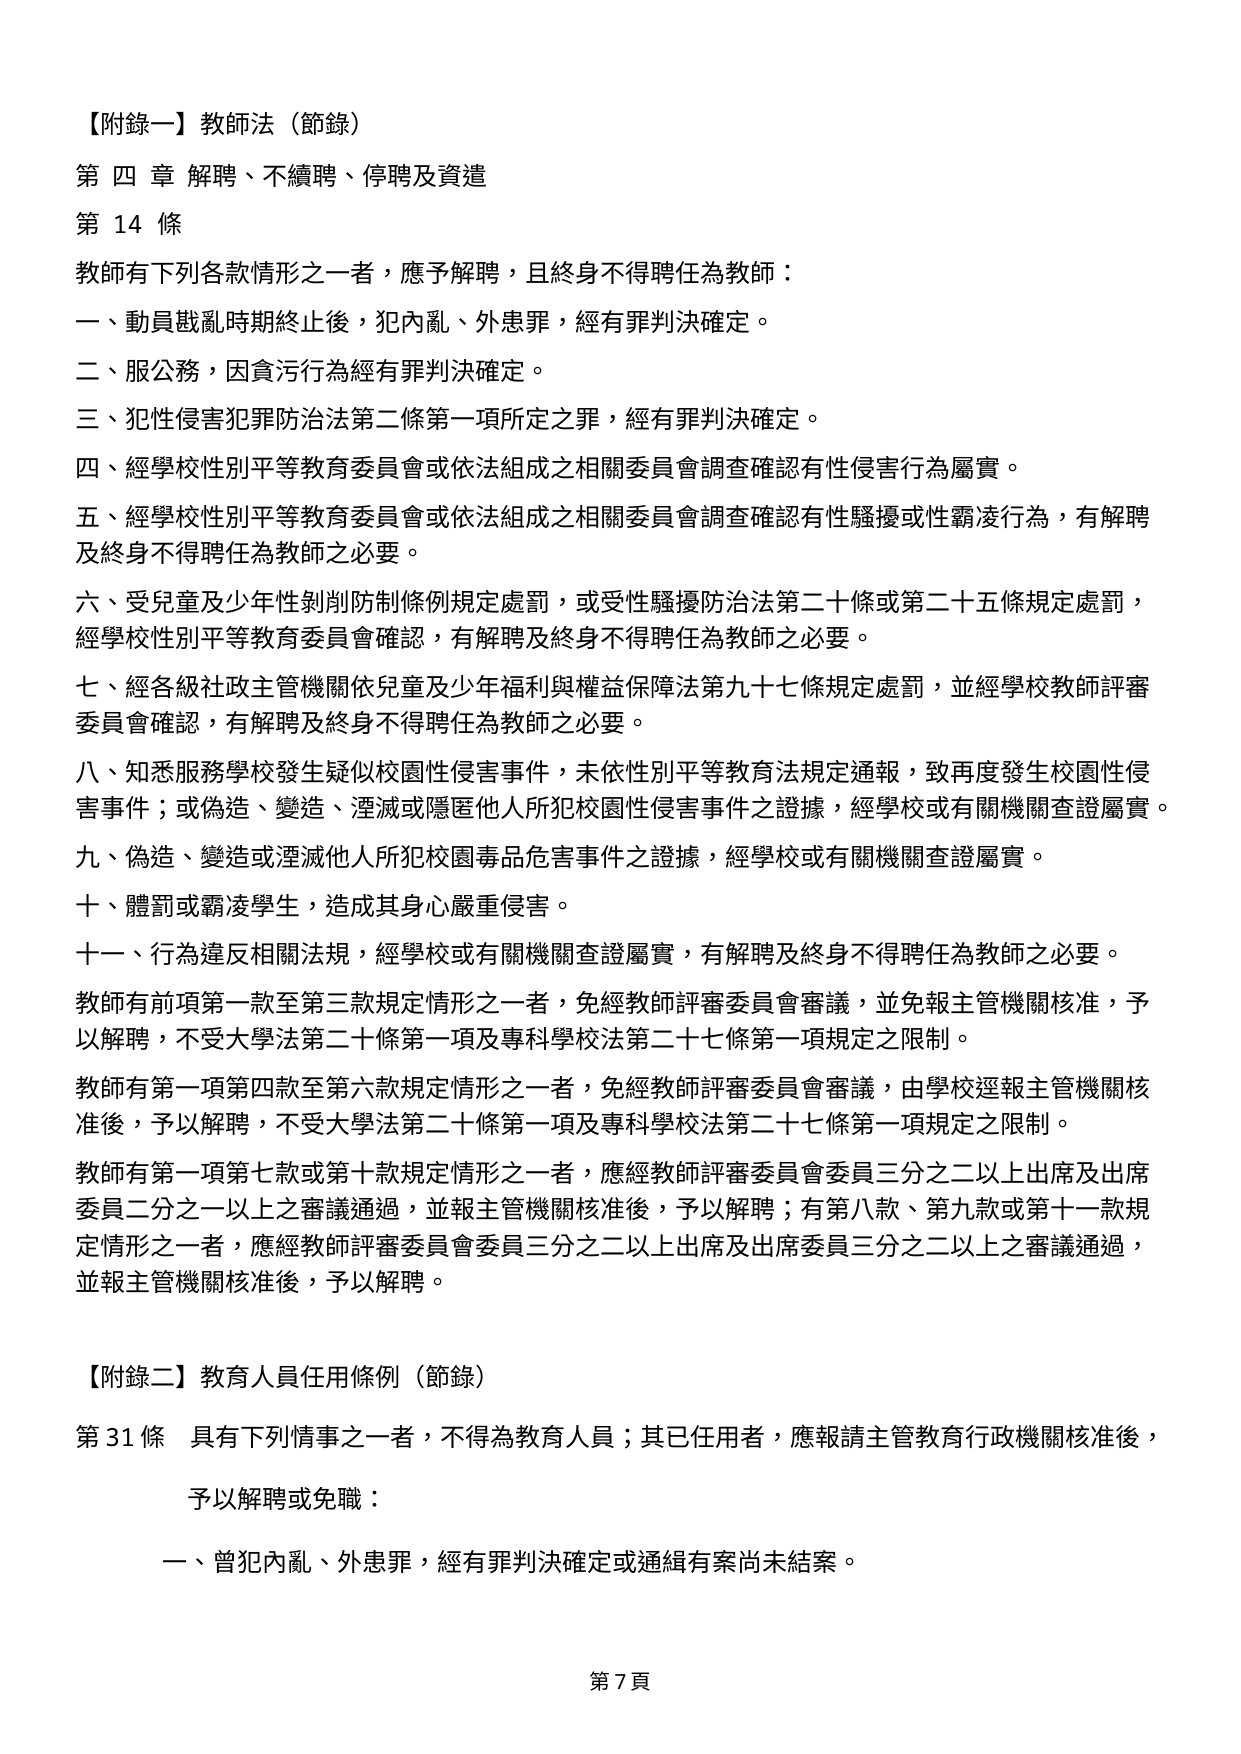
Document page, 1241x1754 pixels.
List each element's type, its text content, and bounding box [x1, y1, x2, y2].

text 六、受兒童及少年性剝削防制條例規定處罰，或受性騷擾防治法第二十條或第二十五條規定處罰，經學校性別平等教育委員會確認，有解聘及終身不得聘任為教師之必要。 [75, 582, 1165, 655]
text 九、偽造、變造或湮滅他人所犯校園毒品危害事件之證據，經學校或有關機關查證屬實。 [75, 837, 1165, 873]
text 一、動員戡亂時期終止後，犯內亂、外患罪，經有罪判決確定。 [75, 302, 1165, 338]
text 十、體罰或霸凌學生，造成其身心嚴重侵害。 [75, 886, 1165, 922]
text 四、經學校性別平等教育委員會或依法組成之相關委員會調查確認有性侵害行為屬實。 [75, 448, 1165, 485]
text 第 14 條 [75, 205, 1165, 241]
text 七、經各級社政主管機關依兒童及少年福利與權益保障法第九十七條規定處罰，並經學校教師評審委員會確認，有解聘及終身不得聘任為教師之必要。 [75, 667, 1165, 740]
text 教師有第一項第四款至第六款規定情形之一者，免經教師評審委員會審議，由學校逕報主管機關核准後，予以解聘，不受大學法第二十條第一項及專科學校法第二十七條第一項規定之限制。 [75, 1068, 1165, 1141]
text 教師有前項第一款至第三款規定情形之一者，免經教師評審委員會審議，並免報主管機關核准，予以解聘，不受大學法第二十條第一項及專科學校法第二十七條第一項規定之限制。 [75, 983, 1165, 1056]
text 五、經學校性別平等教育委員會或依法組成之相關委員會調查確認有性騷擾或性霸凌行為，有解聘及終身不得聘任為教師之必要。 [75, 497, 1165, 570]
text 教師有第一項第七款或第十款規定情形之一者，應經教師評審委員會委員三分之二以上出席及出席委員二分之一以上之審議通過，並報主管機關核准後，予以解聘；有第八款、第九款或第十一款規定情形之一者，應經教師評審委員會委員三分之二以上出席及出席委員三分之二以上之審議通過，並報主管機關核准後，予以解聘。 [75, 1153, 1165, 1298]
text 一、曾犯內亂、外患罪，經有罪判決確定或通緝有案尚未結案。 [75, 1519, 1165, 1581]
text 二、服公務，因貪污行為經有罪判決確定。 [75, 351, 1165, 387]
text 八、知悉服務學校發生疑似校園性侵害事件，未依性別平等教育法規定通報，致再度發生校園性侵害事件；或偽造、變造、湮滅或隱匿他人所犯校園性侵害事件之證據，經學校或有關機關查證屬實。 [75, 752, 1165, 825]
text 【附錄二】教育人員任用條例（節錄） [75, 1357, 1165, 1394]
text 第 四 章 解聘、不續聘、停聘及資遣 [75, 156, 1165, 192]
text 教師有下列各款情形之一者，應予解聘，且終身不得聘任為教師： [75, 253, 1165, 290]
text 【附錄一】教師法（節錄） [75, 81, 1165, 143]
text 十一、行為違反相關法規，經學校或有關機關查證屬實，有解聘及終身不得聘任為教師之必要。 [75, 935, 1165, 971]
text 三、犯性侵害犯罪防治法第二條第一項所定之罪，經有罪判決確定。 [75, 400, 1165, 436]
text 第31條 具有下列情事之一者，不得為教育人員；其已任用者，應報請主管教育行政機關核准後，予以解聘或免職： [75, 1394, 1165, 1519]
